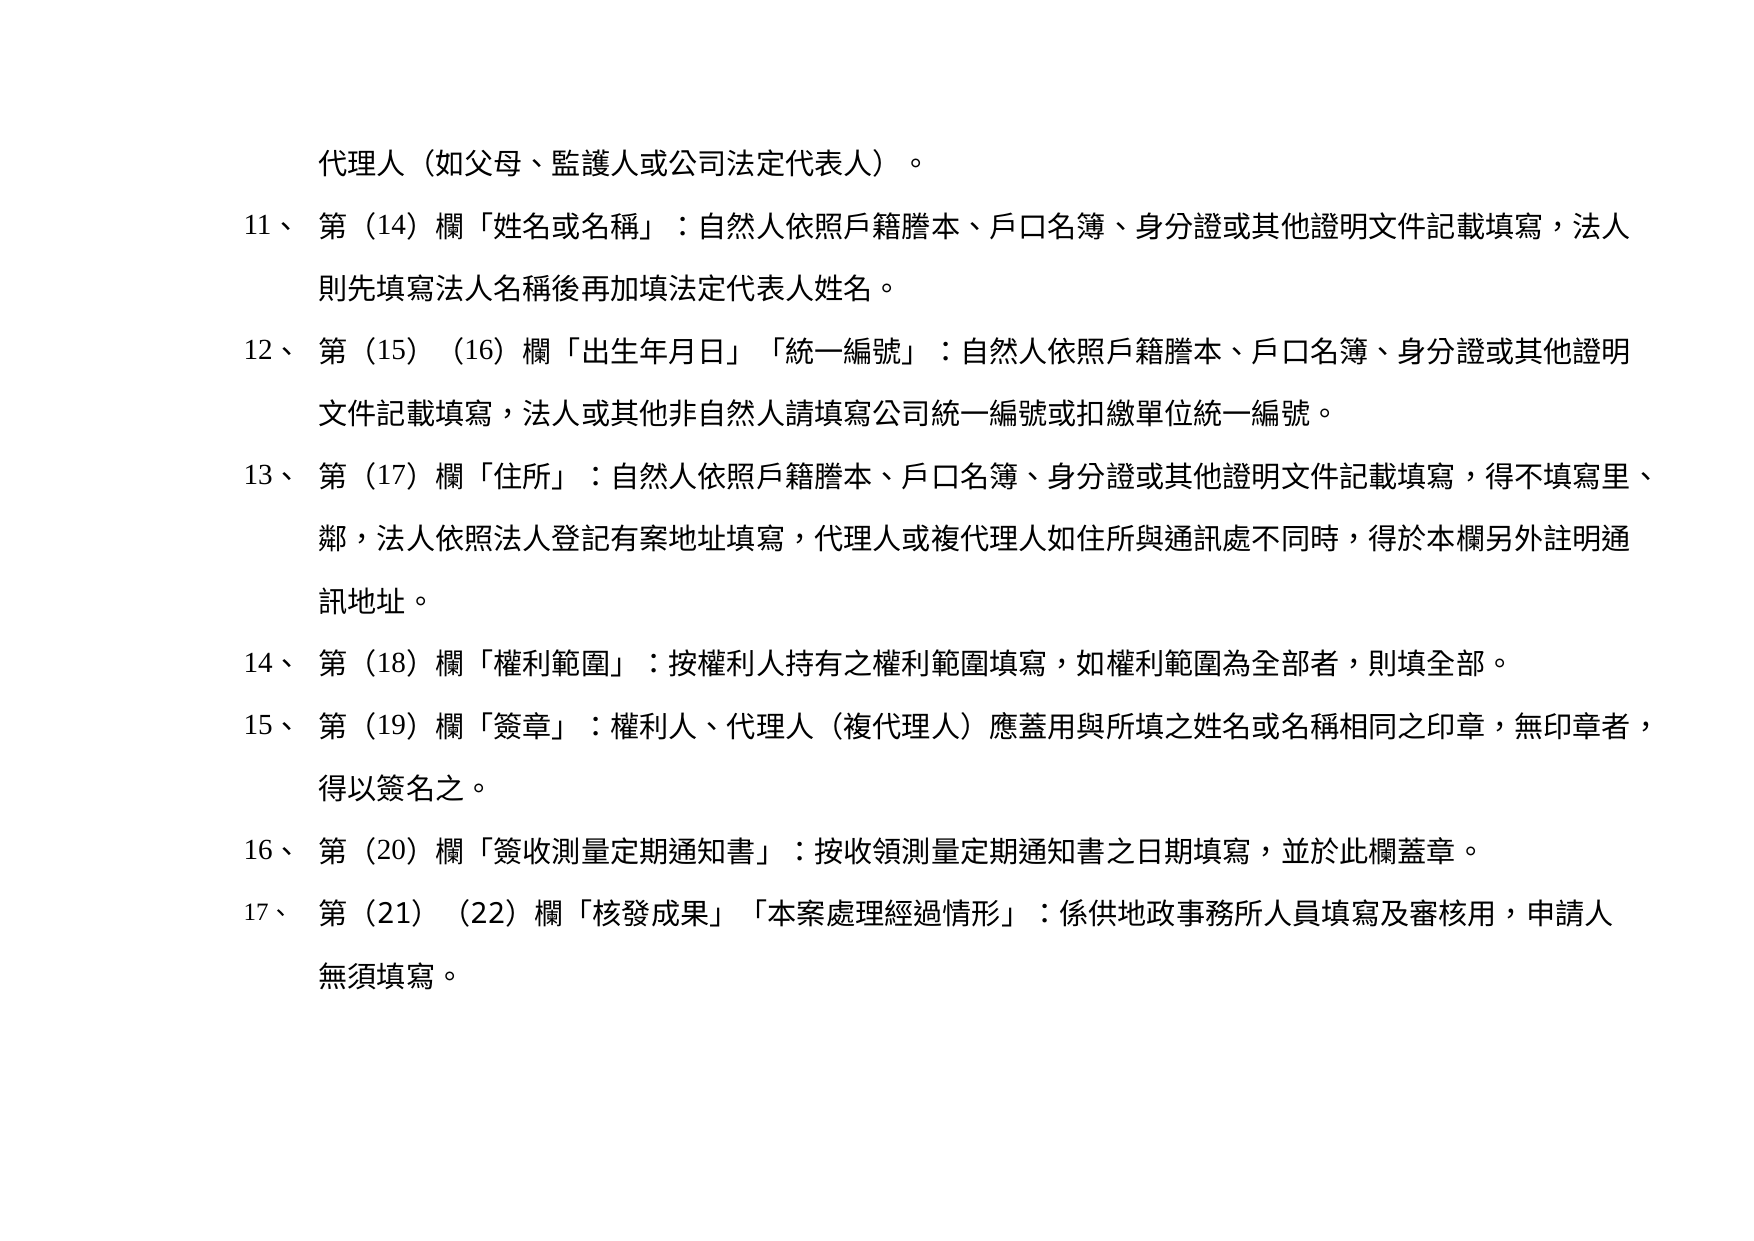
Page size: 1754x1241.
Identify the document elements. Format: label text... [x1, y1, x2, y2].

list 第（17）欄「住所」：自然人依照戶籍謄本、戶口名簿、身分證或其他證明文件記載填寫，得不填寫里、鄰，法人依照法人登記有案地址填寫，代理人或複代理人如住所與通訊處不同時，得於本欄另外註明通訊地址。 [243, 433, 1636, 620]
list 代理人（如父母、監護人或公司法定代表人）。 [243, 120, 1636, 183]
list 第（21）（22）欄「核發成果」「本案處理經過情形」：係供地政事務所人員填寫及審核用，申請人無須填寫。 [243, 870, 1636, 995]
list 第（15）（16）欄「出生年月日」「統一編號」：自然人依照戶籍謄本、戶口名簿、身分證或其他證明文件記載填寫，法人或其他非自然人請填寫公司統一編號或扣繳單位統一編號。 [243, 308, 1636, 433]
list 第（20）欄「簽收測量定期通知書」：按收領測量定期通知書之日期填寫，並於此欄蓋章。 [243, 808, 1636, 870]
list 第（19）欄「簽章」：權利人、代理人（複代理人）應蓋用與所填之姓名或名稱相同之印章，無印章者，得以簽名之。 [243, 683, 1636, 808]
list 第（18）欄「權利範圍」：按權利人持有之權利範圍填寫，如權利範圍為全部者，則填全部。 [243, 620, 1636, 683]
list 第（14）欄「姓名或名稱」：自然人依照戶籍謄本、戶口名簿、身分證或其他證明文件記載填寫，法人則先填寫法人名稱後再加填法定代表人姓名。 [243, 183, 1636, 308]
